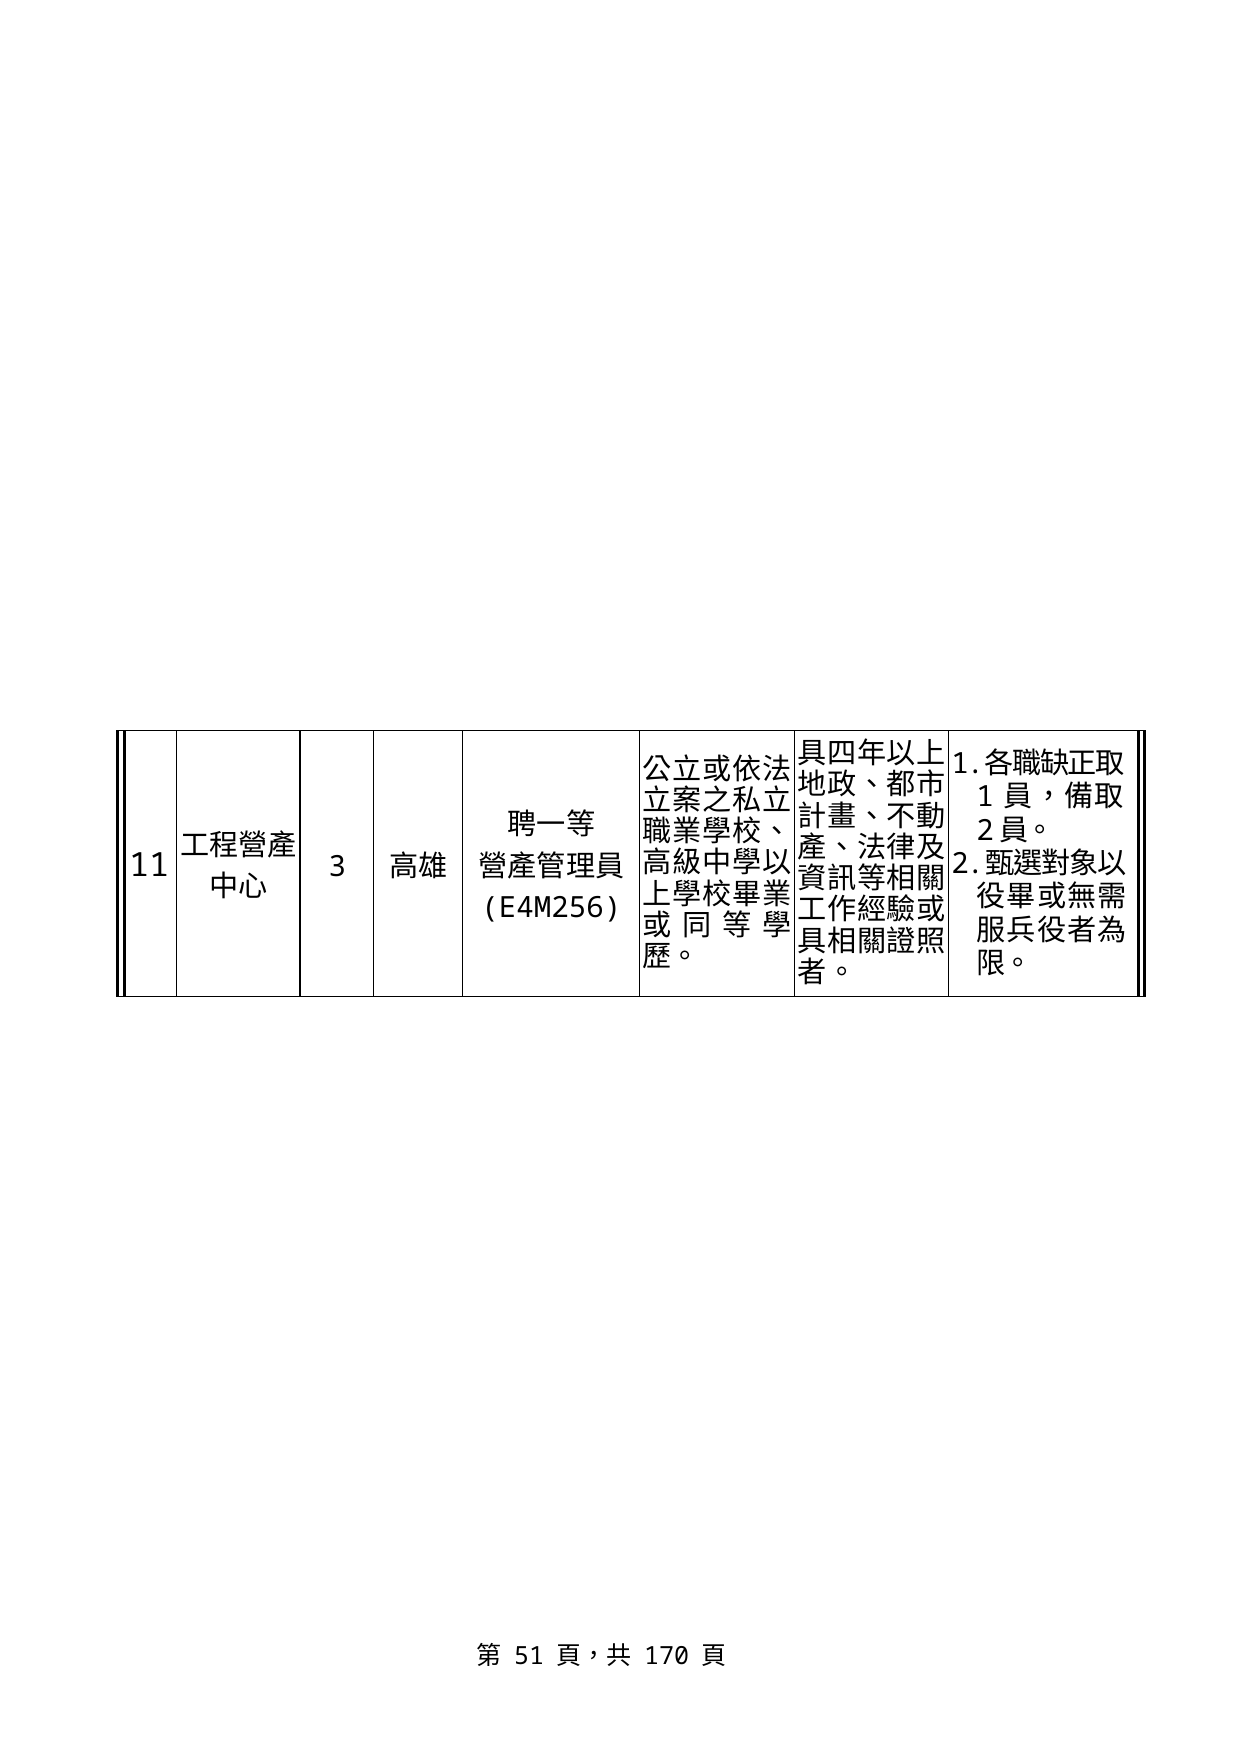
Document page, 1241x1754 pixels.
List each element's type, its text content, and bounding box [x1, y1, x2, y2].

table_cell 具四年以上地政、都市計畫、不動產、法律及資訊等相關工作經驗或具相關證照者。 [795, 731, 948, 996]
table_cell 高雄 [374, 731, 462, 996]
table_cell 聘一等 營產管理員(E4M256) [463, 731, 639, 996]
table_cell 公立或依法立案之私立職業學校、高級中學以上學校畢業或同等學歷。 [640, 731, 794, 996]
table_cell 11 [126, 731, 176, 996]
table_cell 工程營產中心 [177, 731, 299, 996]
table_cell 3 [301, 731, 373, 996]
table_cell 1.各職缺正取1員，備取2員。 2.甄選對象以役畢或無需服兵役者為限。 [949, 731, 1137, 996]
